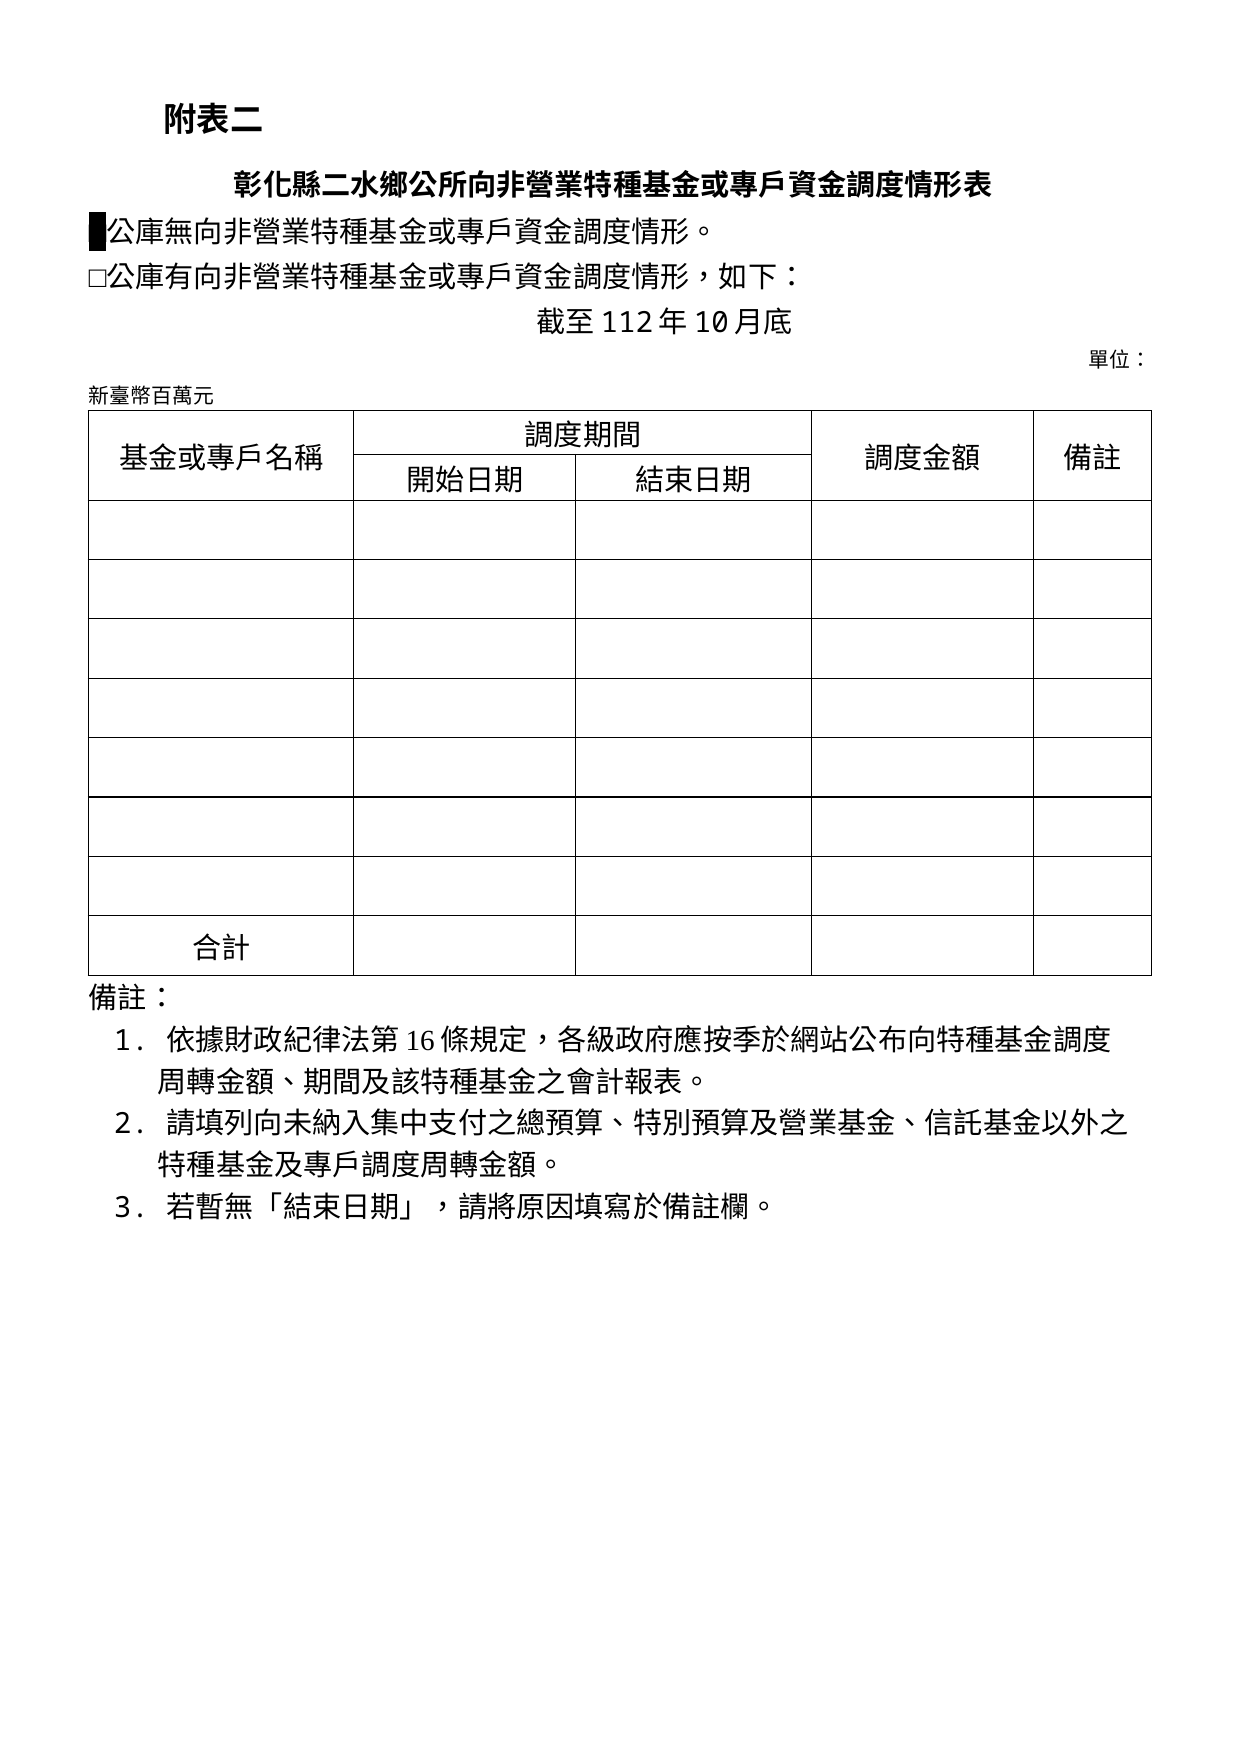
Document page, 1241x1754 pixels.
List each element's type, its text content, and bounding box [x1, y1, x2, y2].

table_header 備註 [1034, 411, 1151, 499]
table_cell [1034, 560, 1151, 618]
table_cell [354, 738, 575, 796]
table_cell [812, 738, 1033, 796]
table_cell 合計 [89, 916, 353, 974]
table_cell [576, 916, 811, 974]
table_cell [89, 738, 353, 796]
table_cell 結束日期 [576, 455, 811, 499]
table_cell [576, 501, 811, 559]
text □公庫有向非營業特種基金或專戶資金調度情形，如下： [89, 259, 1137, 295]
text 彰化縣二水鄉公所向非營業特種基金或專戶資金調度情形表 [89, 162, 1137, 204]
table_cell [89, 798, 353, 856]
text 3. 若暫無「結束日期」，請將原因填寫於備註欄。 [114, 1184, 1137, 1226]
table_cell [1034, 501, 1151, 559]
table_cell [812, 619, 1033, 678]
table_cell [812, 679, 1033, 737]
table_header 調度金額 [812, 411, 1033, 499]
table_cell 開始日期 [354, 455, 575, 499]
table_cell [354, 857, 575, 915]
table_cell [1034, 679, 1151, 737]
table_cell [354, 501, 575, 559]
text 單位：新臺幣百萬元 [89, 339, 1137, 410]
table_cell [89, 619, 353, 678]
table_cell [812, 916, 1033, 974]
table_cell [812, 560, 1033, 618]
text 1. 依據財政紀律法第16條規定，各級政府應按季於網站公布向特種基金調度周轉金額、期間及該特種基金之會計報表。 [114, 1017, 1137, 1101]
table_header 基金或專戶名稱 [89, 411, 353, 499]
table_header 調度期間 [354, 411, 811, 454]
table_cell [812, 857, 1033, 915]
text 備註： [88, 976, 1137, 1017]
table_cell [89, 857, 353, 915]
table_cell [576, 738, 811, 796]
table_cell [89, 501, 353, 559]
table_cell [812, 798, 1033, 856]
table_cell [354, 619, 575, 678]
table_cell [576, 619, 811, 678]
table_cell [576, 798, 811, 856]
table_cell [576, 560, 811, 618]
table_cell [354, 560, 575, 618]
table_cell [354, 916, 575, 974]
table_cell [1034, 916, 1151, 974]
table_cell [89, 560, 353, 618]
table_cell [576, 857, 811, 915]
table_cell [1034, 738, 1151, 796]
table_cell [1034, 798, 1151, 856]
table_cell [812, 501, 1033, 559]
text 截至112年10月底 [89, 304, 1137, 339]
table_cell [89, 679, 353, 737]
text 2. 請填列向未納入集中支付之總預算、特別預算及營業基金、信託基金以外之特種基金及專戶調度周轉金額。 [114, 1101, 1137, 1184]
table_cell [1034, 619, 1151, 678]
table_cell [1034, 857, 1151, 915]
text □公庫無向非營業特種基金或專戶資金調度情形。 [89, 214, 1137, 250]
table_cell [576, 679, 811, 737]
table_cell [354, 798, 575, 856]
table_cell [354, 679, 575, 737]
